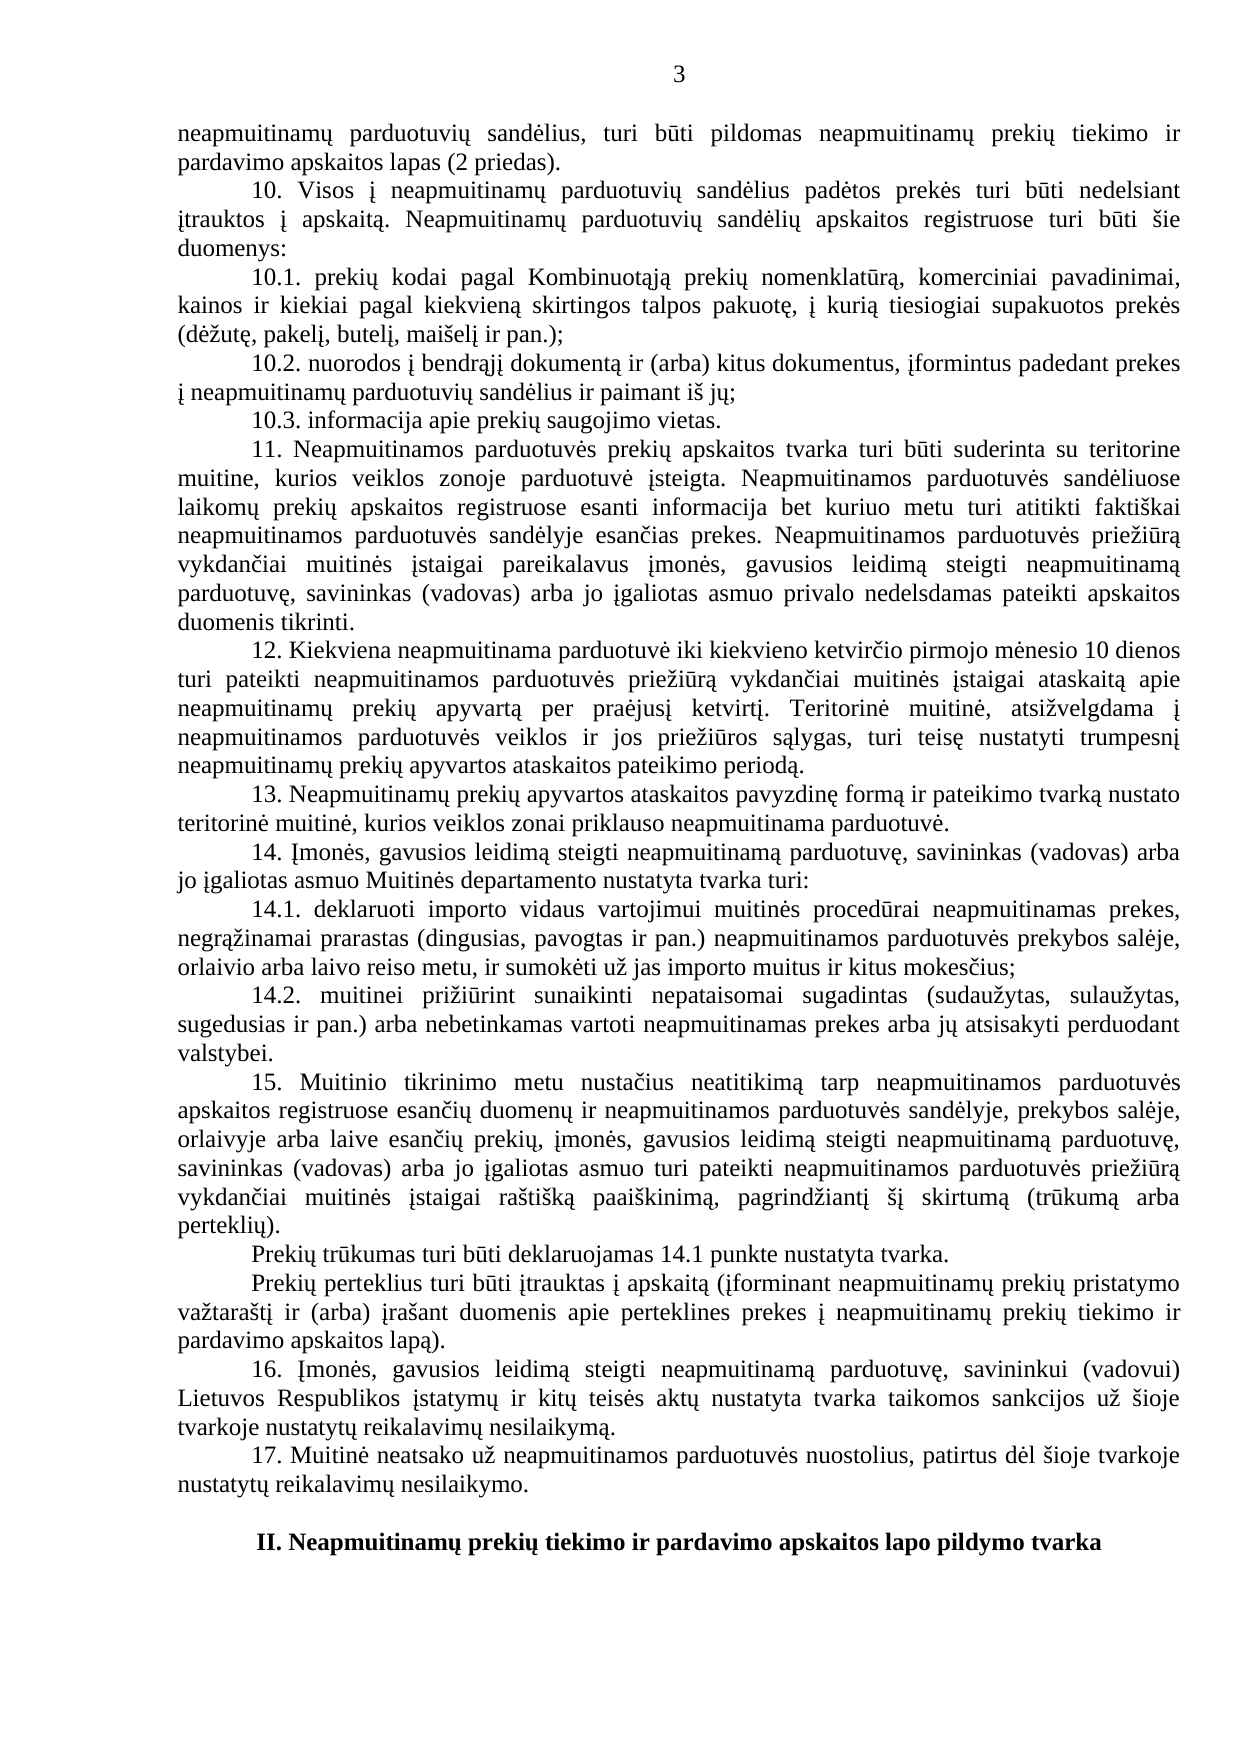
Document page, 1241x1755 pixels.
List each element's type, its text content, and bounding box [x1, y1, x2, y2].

text II. Neapmuitinamų prekių tiekimo ir pardavimo apskaitos lapo pildymo tvarka [177, 1527, 1181, 1556]
text 14.1. deklaruoti importo vidaus vartojimui muitinės procedūrai neapmuitinamas prekes, negrąžinamai prarastas (dingusias, pavogtas ir pan.) neapmuitinamos parduotuvės prekybos salėje, orlaivio arba laivo reiso metu, ir sumokėti už jas importo muitus ir kitus mokesčius; [177, 894, 1181, 981]
text 12. Kiekviena neapmuitinama parduotuvė iki kiekvieno ketvirčio pirmojo mėnesio 10 dienos turi pateikti neapmuitinamos parduotuvės priežiūrą vykdančiai muitinės įstaigai ataskaitą apie neapmuitinamų prekių apyvartą per praėjusį ketvirtį. Teritorinė muitinė, atsižvelgdama į neapmuitinamos parduotuvės veiklos ir jos priežiūros sąlygas, turi teisę nustatyti trumpesnį neapmuitinamų prekių apyvartos ataskaitos pateikimo periodą. [177, 636, 1181, 779]
text Prekių perteklius turi būti įtrauktas į apskaitą (įforminant neapmuitinamų prekių pristatymo važtaraštį ir (arba) įrašant duomenis apie perteklines prekes į neapmuitinamų prekių tiekimo ir pardavimo apskaitos lapą). [177, 1268, 1181, 1354]
text 14. Įmonės, gavusios leidimą steigti neapmuitinamą parduotuvę, savininkas (vadovas) arba jo įgaliotas asmuo Muitinės departamento nustatyta tvarka turi: [177, 837, 1181, 894]
text 15. Muitinio tikrinimo metu nustačius neatitikimą tarp neapmuitinamos parduotuvės apskaitos registruose esančių duomenų ir neapmuitinamos parduotuvės sandėlyje, prekybos salėje, orlaivyje arba laive esančių prekių, įmonės, gavusios leidimą steigti neapmuitinamą parduotuvę, savininkas (vadovas) arba jo įgaliotas asmuo turi pateikti neapmuitinamos parduotuvės priežiūrą vykdančiai muitinės įstaigai raštišką paaiškinimą, pagrindžiantį šį skirtumą (trūkumą arba perteklių). [177, 1067, 1181, 1239]
text 17. Muitinė neatsako už neapmuitinamos parduotuvės nuostolius, patirtus dėl šioje tvarkoje nustatytų reikalavimų nesilaikymo. [177, 1441, 1181, 1498]
text Prekių trūkumas turi būti deklaruojamas 14.1 punkte nustatyta tvarka. [177, 1239, 1181, 1268]
text 10.1. prekių kodai pagal Kombinuotąją prekių nomenklatūrą, komerciniai pavadinimai, kainos ir kiekiai pagal kiekvieną skirtingos talpos pakuotę, į kurią tiesiogiai supakuotos prekės (dėžutę, pakelį, butelį, maišelį ir pan.); [177, 262, 1181, 348]
text 10. Visos į neapmuitinamų parduotuvių sandėlius padėtos prekės turi būti nedelsiant įtrauktos į apskaitą. Neapmuitinamų parduotuvių sandėlių apskaitos registruose turi būti šie duomenys: [177, 176, 1181, 262]
text 14.2. muitinei prižiūrint sunaikinti nepataisomai sugadintas (sudaužytas, sulaužytas, sugedusias ir pan.) arba nebetinkamas vartoti neapmuitinamas prekes arba jų atsisakyti perduodant valstybei. [177, 981, 1181, 1067]
text 13. Neapmuitinamų prekių apyvartos ataskaitos pavyzdinę formą ir pateikimo tvarką nustato teritorinė muitinė, kurios veiklos zonai priklauso neapmuitinama parduotuvė. [177, 779, 1181, 837]
text 16. Įmonės, gavusios leidimą steigti neapmuitinamą parduotuvę, savininkui (vadovui) Lietuvos Respublikos įstatymų ir kitų teisės aktų nustatyta tvarka taikomos sankcijos už šioje tvarkoje nustatytų reikalavimų nesilaikymą. [177, 1354, 1181, 1441]
text 10.3. informacija apie prekių saugojimo vietas. [177, 406, 1181, 434]
text 11. Neapmuitinamos parduotuvės prekių apskaitos tvarka turi būti suderinta su teritorine muitine, kurios veiklos zonoje parduotuvė įsteigta. Neapmuitinamos parduotuvės sandėliuose laikomų prekių apskaitos registruose esanti informacija bet kuriuo metu turi atitikti faktiškai neapmuitinamos parduotuvės sandėlyje esančias prekes. Neapmuitinamos parduotuvės priežiūrą vykdančiai muitinės įstaigai pareikalavus įmonės, gavusios leidimą steigti neapmuitinamą parduotuvę, savininkas (vadovas) arba jo įgaliotas asmuo privalo nedelsdamas pateikti apskaitos duomenis tikrinti. [177, 434, 1181, 636]
text neapmuitinamų parduotuvių sandėlius, turi būti pildomas neapmuitinamų prekių tiekimo ir pardavimo apskaitos lapas (2 priedas). [177, 118, 1181, 176]
text 10.2. nuorodos į bendrąjį dokumentą ir (arba) kitus dokumentus, įformintus padedant prekes į neapmuitinamų parduotuvių sandėlius ir paimant iš jų; [177, 348, 1181, 406]
